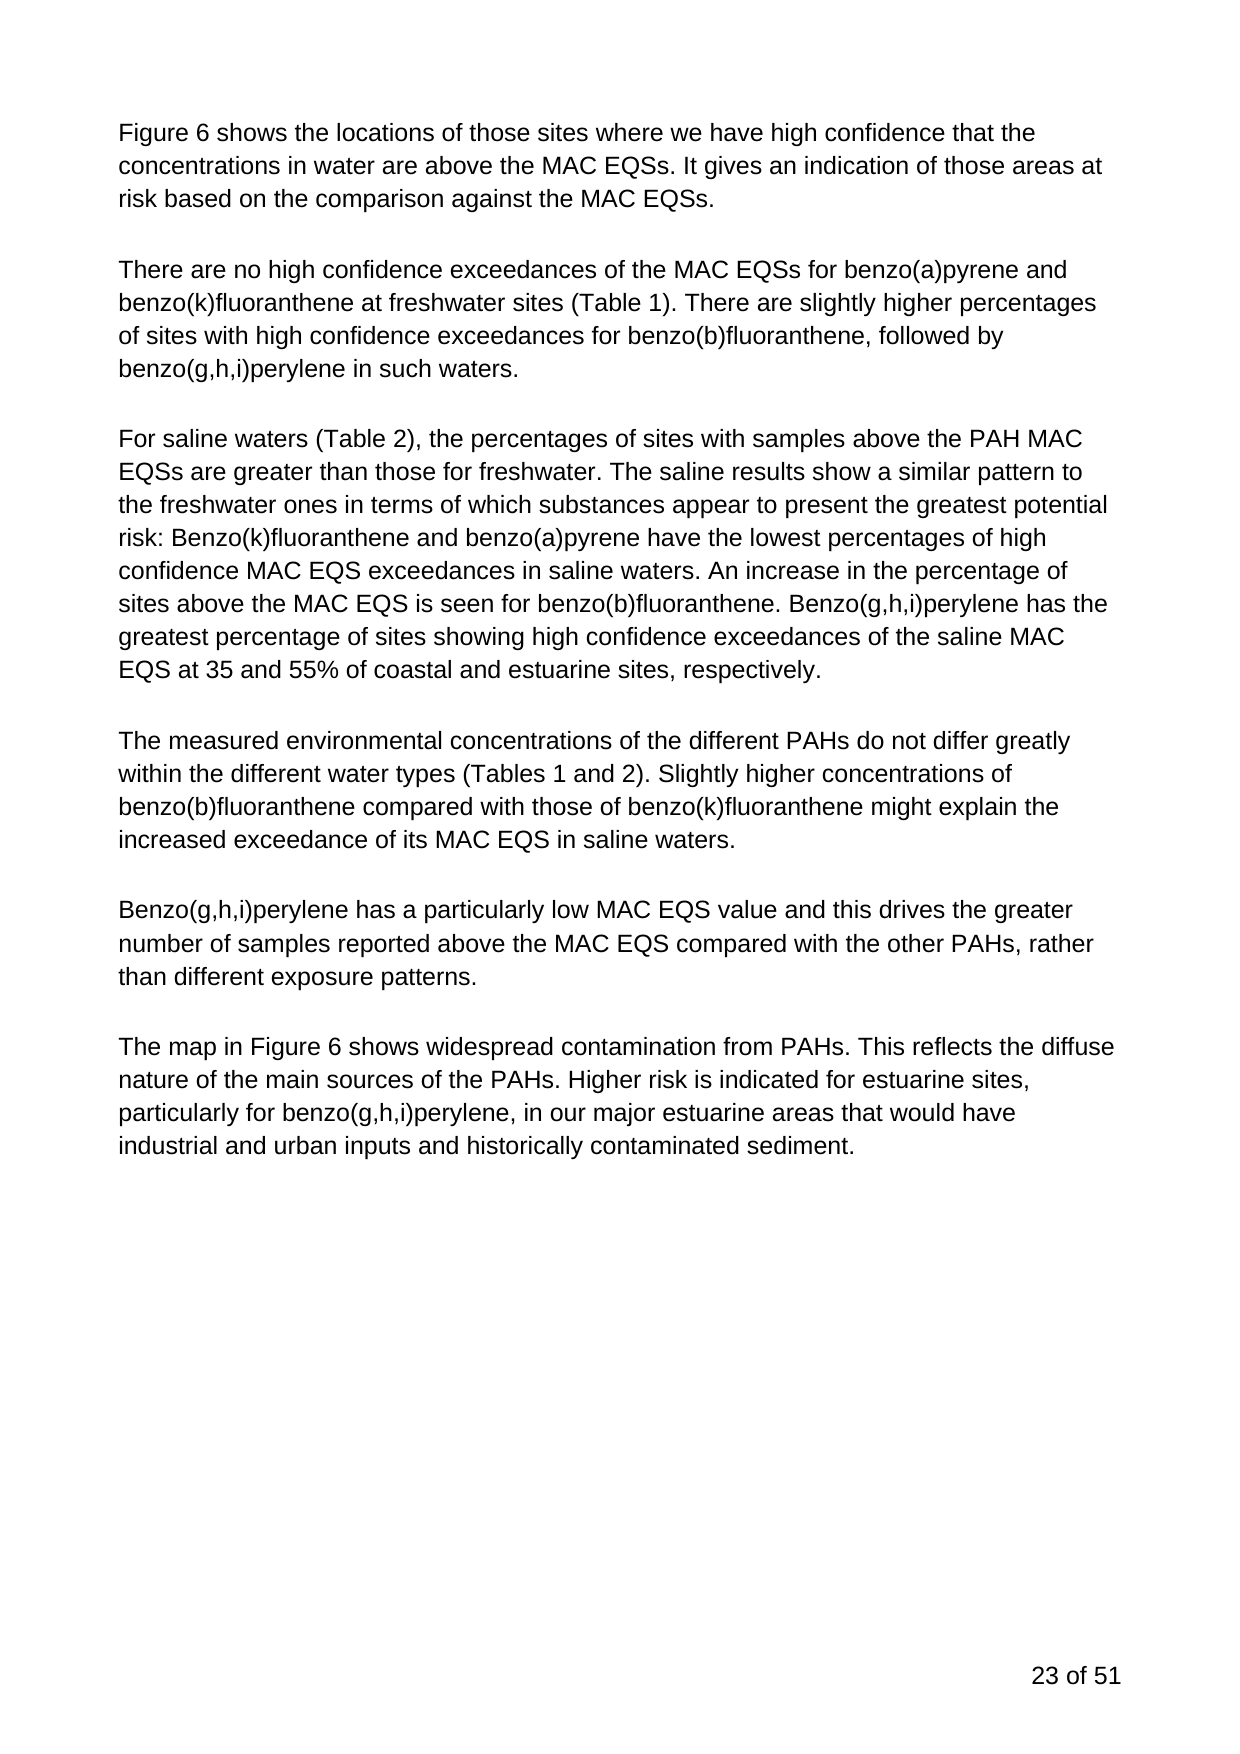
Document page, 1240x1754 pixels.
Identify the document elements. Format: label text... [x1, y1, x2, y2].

text Figure 6 shows the locations of those sites where we have high confidence that the concentrations in water are above the MAC EQSs. It gives an indication of those areas at risk based on the comparison against the MAC EQSs. [118, 118, 1121, 213]
text The map in Figure 6 shows widespread contamination from PAHs. This reflects the diffuse nature of the main sources of the PAHs. Higher risk is indicated for estuarine sites, particularly for benzo(g,h,i)perylene, in our major estuarine areas that would have industrial and urban inputs and historically contaminated sediment. [118, 1032, 1121, 1160]
text For saline waters (Table 2), the percentages of sites with samples above the PAH MAC EQSs are greater than those for freshwater. The saline results show a similar pattern to the freshwater ones in terms of which substances appear to present the greatest potential risk: Benzo(k)fluoranthene and benzo(a)pyrene have the lowest percentages of high confidence MAC EQS exceedances in saline waters. An increase in the percentage of sites above the MAC EQS is seen for benzo(b)fluoranthene. Benzo(g,h,i)perylene has the greatest percentage of sites showing high confidence exceedances of the saline MAC EQS at 35 and 55% of coastal and estuarine sites, respectively. [118, 424, 1121, 684]
text There are no high confidence exceedances of the MAC EQSs for benzo(a)pyrene and benzo(k)fluoranthene at freshwater sites (Table 1). There are slightly higher percentages of sites with high confidence exceedances for benzo(b)fluoranthene, followed by benzo(g,h,i)perylene in such waters. [118, 255, 1121, 382]
text The measured environmental concentrations of the different PAHs do not differ greatly within the different water types (Tables 1 and 2). Slightly higher concentrations of benzo(b)fluoranthene compared with those of benzo(k)fluoranthene might explain the increased exceedance of its MAC EQS in saline waters. [118, 726, 1121, 854]
text Benzo(g,h,i)perylene has a particularly low MAC EQS value and this drives the greater number of samples reported above the MAC EQS compared with the other PAHs, rather than different exposure patterns. [118, 896, 1121, 990]
